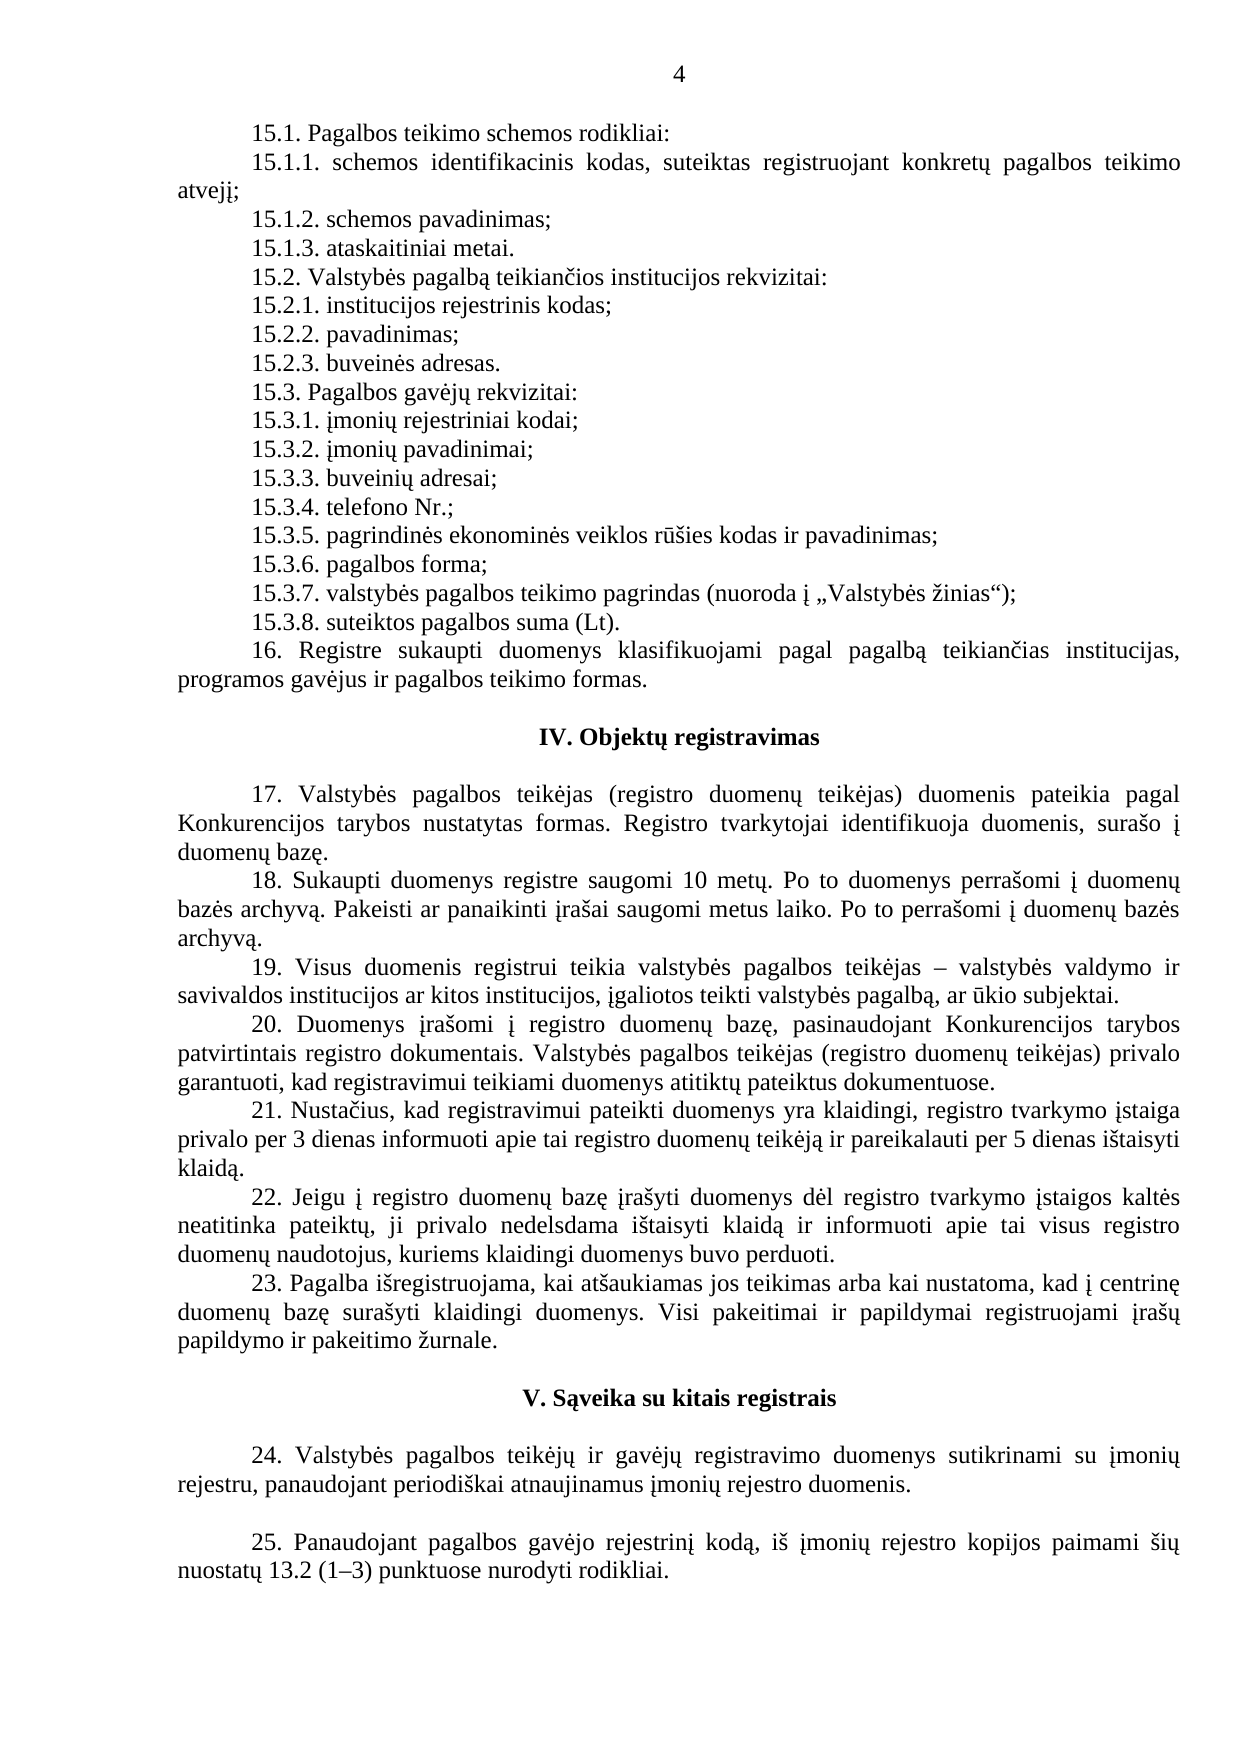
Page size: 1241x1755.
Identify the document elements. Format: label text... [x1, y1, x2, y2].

text 15.2.2. pavadinimas; [177, 319, 1181, 348]
text 15.2.1. institucijos rejestrinis kodas; [177, 291, 1181, 319]
text 23. Pagalba išregistruojama, kai atšaukiamas jos teikimas arba kai nustatoma, kad į centrinę duomenų bazę surašyti klaidingi duomenys. Visi pakeitimai ir papildymai registruojami įrašų papildymo ir pakeitimo žurnale. [177, 1268, 1181, 1354]
text 15.1.2. schemos pavadinimas; [177, 204, 1181, 233]
text 15.3.6. pagalbos forma; [177, 549, 1181, 578]
text 15.3.2. įmonių pavadinimai; [177, 434, 1181, 463]
text 15.3.3. buveinių adresai; [177, 463, 1181, 492]
text 17. Valstybės pagalbos teikėjas (registro duomenų teikėjas) duomenis pateikia pagal Konkurencijos tarybos nustatytas formas. Registro tvarkytojai identifikuoja duomenis, surašo į duomenų bazę. [177, 779, 1181, 866]
text 16. Registre sukaupti duomenys klasifikuojami pagal pagalbą teikiančias institucijas, programos gavėjus ir pagalbos teikimo formas. [177, 636, 1181, 693]
text IV. Objektų registravimas [177, 722, 1181, 751]
text 15.2. Valstybės pagalbą teikiančios institucijos rekvizitai: [177, 262, 1181, 291]
text 15.2.3. buveinės adresas. [177, 348, 1181, 377]
text 22. Jeigu į registro duomenų bazę įrašyti duomenys dėl registro tvarkymo įstaigos kaltės neatitinka pateiktų, ji privalo nedelsdama ištaisyti klaidą ir informuoti apie tai visus registro duomenų naudotojus, kuriems klaidingi duomenys buvo perduoti. [177, 1182, 1181, 1268]
text 20. Duomenys įrašomi į registro duomenų bazę, pasinaudojant Konkurencijos tarybos patvirtintais registro dokumentais. Valstybės pagalbos teikėjas (registro duomenų teikėjas) privalo garantuoti, kad registravimui teikiami duomenys atitiktų pateiktus dokumentuose. [177, 1009, 1181, 1096]
text 21. Nustačius, kad registravimui pateikti duomenys yra klaidingi, registro tvarkymo įstaiga privalo per 3 dienas informuoti apie tai registro duomenų teikėją ir pareikalauti per 5 dienas ištaisyti klaidą. [177, 1096, 1181, 1182]
text 25. Panaudojant pagalbos gavėjo rejestrinį kodą, iš įmonių rejestro kopijos paimami šių nuostatų 13.2 (1–3) punktuose nurodyti rodikliai. [177, 1527, 1181, 1584]
text V. Sąveika su kitais registrais [177, 1383, 1181, 1412]
text 19. Visus duomenis registrui teikia valstybės pagalbos teikėjas – valstybės valdymo ir savivaldos institucijos ar kitos institucijos, įgaliotos teikti valstybės pagalbą, ar ūkio subjektai. [177, 952, 1181, 1009]
text 15.3. Pagalbos gavėjų rekvizitai: [177, 377, 1181, 406]
text 15.3.1. įmonių rejestriniai kodai; [177, 406, 1181, 434]
text 15.1.3. ataskaitiniai metai. [177, 233, 1181, 262]
text 15.1. Pagalbos teikimo schemos rodikliai: [177, 118, 1181, 147]
text 24. Valstybės pagalbos teikėjų ir gavėjų registravimo duomenys sutikrinami su įmonių rejestru, panaudojant periodiškai atnaujinamus įmonių rejestro duomenis. [177, 1441, 1181, 1498]
text 15.1.1. schemos identifikacinis kodas, suteiktas registruojant konkretų pagalbos teikimo atvejį; [177, 147, 1181, 204]
text 15.3.4. telefono Nr.; [177, 492, 1181, 521]
text 15.3.5. pagrindinės ekonominės veiklos rūšies kodas ir pavadinimas; [177, 521, 1181, 549]
text 15.3.8. suteiktos pagalbos suma (Lt). [177, 607, 1181, 636]
text 18. Sukaupti duomenys registre saugomi 10 metų. Po to duomenys perrašomi į duomenų bazės archyvą. Pakeisti ar panaikinti įrašai saugomi metus laiko. Po to perrašomi į duomenų bazės archyvą. [177, 866, 1181, 952]
text 15.3.7. valstybės pagalbos teikimo pagrindas (nuoroda į „Valstybės žinias“); [177, 578, 1181, 607]
